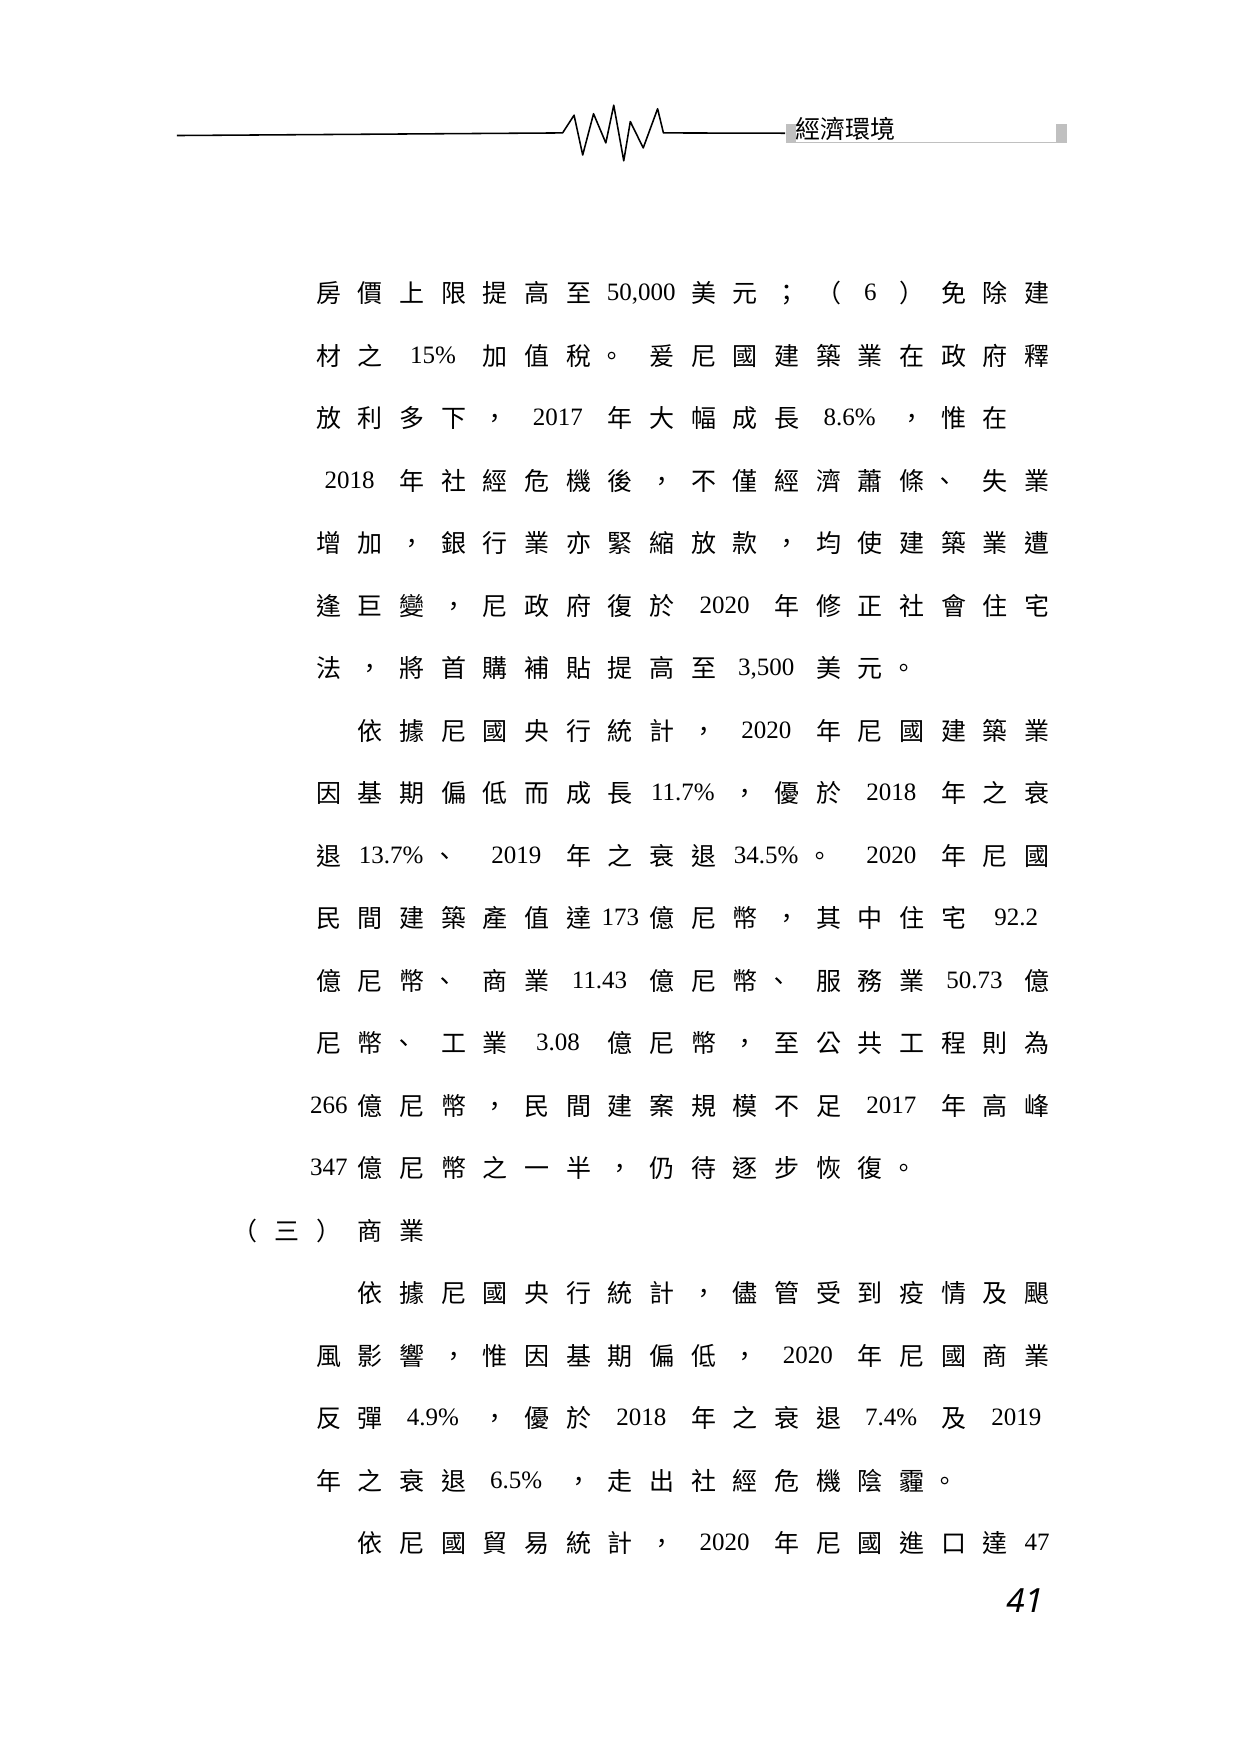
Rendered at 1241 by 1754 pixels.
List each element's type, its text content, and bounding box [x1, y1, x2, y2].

text 依尼國貿易統計，2020年尼國進口達47 [281, 1500, 1058, 1563]
text （三）商業 [207, 1188, 1058, 1250]
text 房價上限提高至50,000美元；（6）免除建材之15%加值稅。爰尼國建築業在政府釋放利多下，2017年大幅成長8.6%，惟在2018年社經危機後，不僅經濟蕭條、失業增加，銀行業亦緊縮放款，均使建築業遭逢巨變，尼政府復於2020年修正社會住宅法，將首購補貼提高至3,500美元。 [281, 250, 1058, 688]
text 依據尼國央行統計，2020年尼國建築業因基期偏低而成長11.7%，優於2018年之衰退13.7%、2019年之衰退34.5%。2020年尼國民間建築產值達173億尼幣，其中住宅92.2億尼幣、商業11.43億尼幣、服務業50.73億尼幣、工業3.08億尼幣，至公共工程則為266億尼幣，民間建案規模不足2017年高峰347億尼幣之一半，仍待逐步恢復。 [281, 688, 1058, 1188]
text 依據尼國央行統計，儘管受到疫情及颶風影響，惟因基期偏低，2020年尼國商業反彈4.9%，優於2018年之衰退7.4%及2019年之衰退6.5%，走出社經危機陰霾。 [281, 1250, 1058, 1500]
